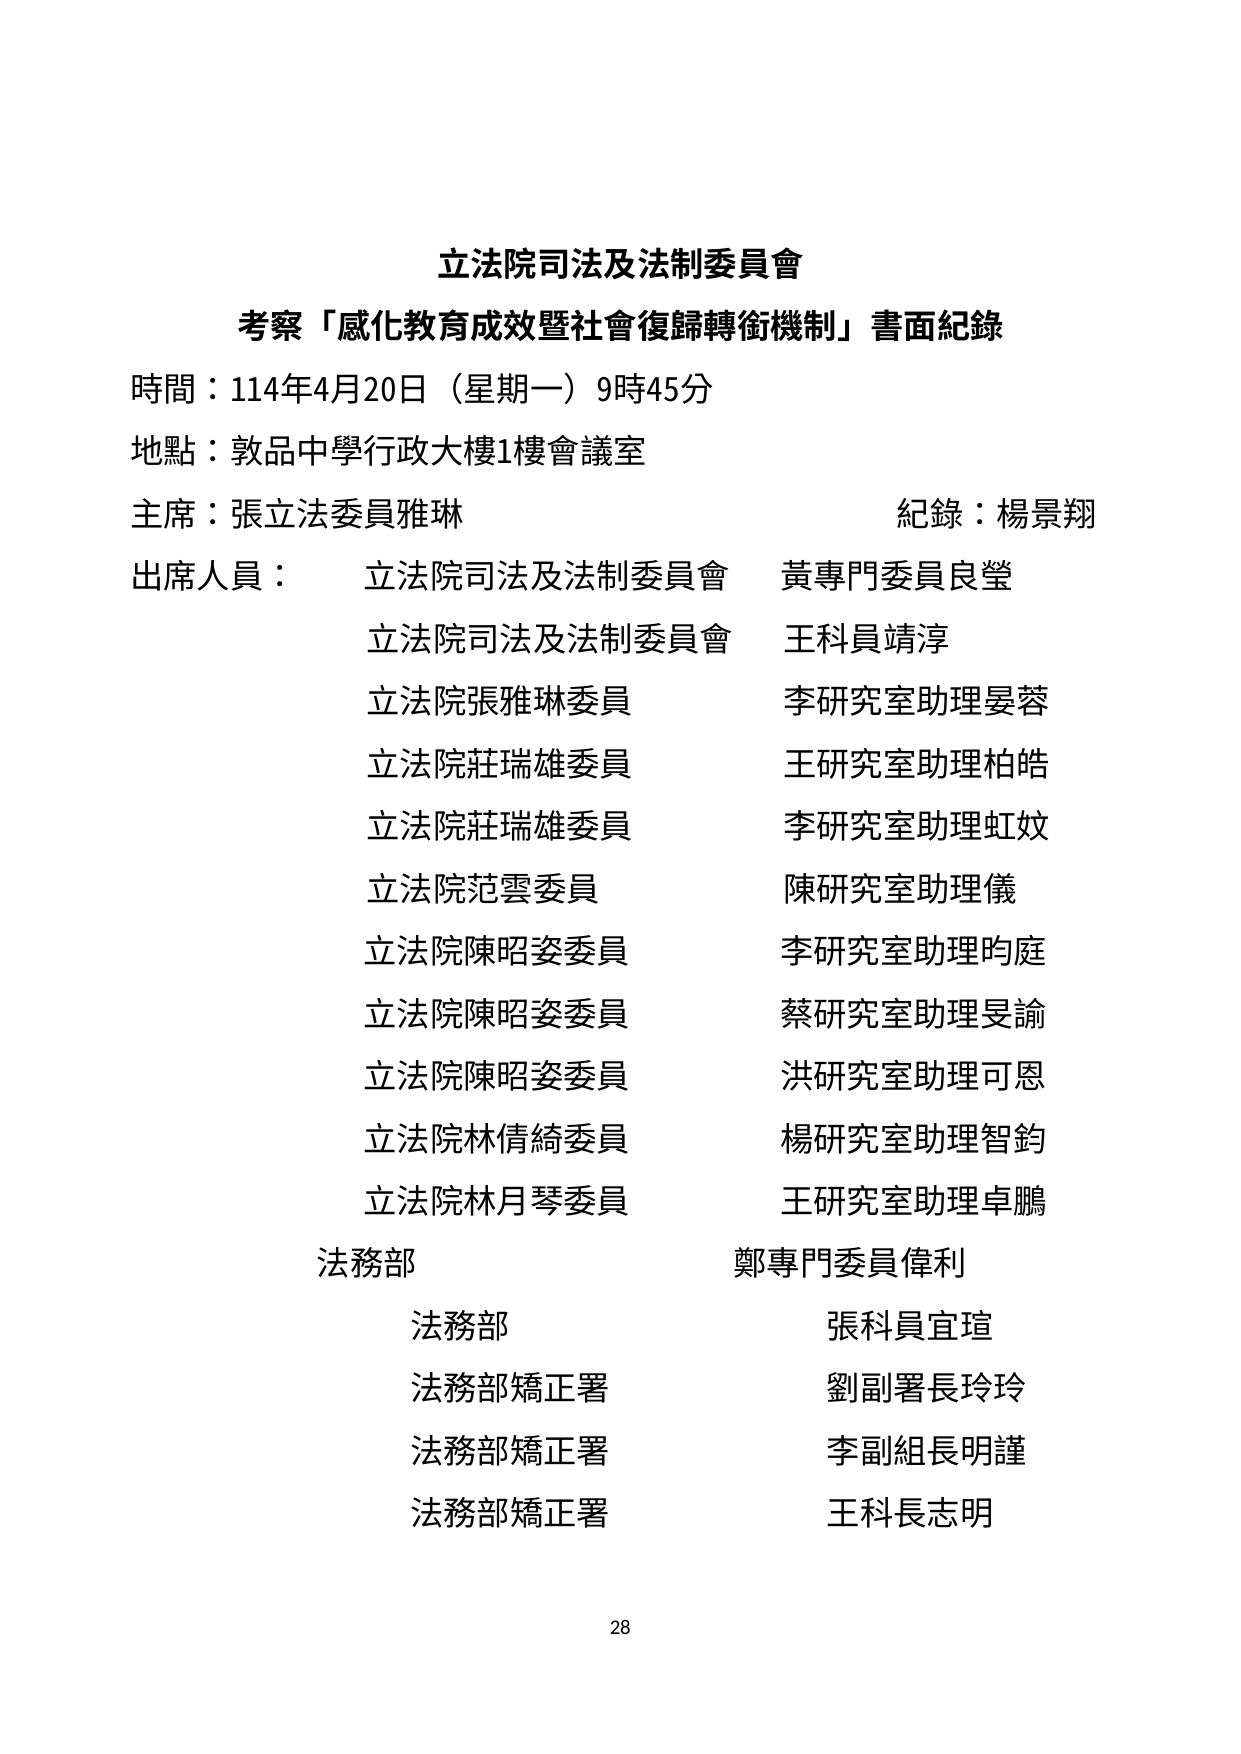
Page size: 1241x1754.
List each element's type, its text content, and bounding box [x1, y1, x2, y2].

text 立法院范雲委員 陳研究室助理儀 [366, 845, 1110, 907]
text 立法院林倩綺委員 楊研究室助理智鈞 [130, 1095, 1110, 1157]
text 立法院司法及法制委員會 王科員靖淳 [366, 595, 1110, 657]
subtitle 立法院司法及法制委員會 [130, 220, 1110, 282]
text 立法院陳昭姿委員 洪研究室助理可恩 [130, 1032, 1110, 1095]
text 法務部 鄭專門委員偉利 [130, 1220, 1110, 1282]
text 法務部矯正署 王科長志明 [130, 1470, 1110, 1532]
text 地點：敦品中學行政大樓1樓會議室 [130, 407, 1110, 470]
text 法務部 張科員宜瑄 [130, 1282, 1110, 1345]
text 立法院莊瑞雄委員 李研究室助理虹妏 [366, 782, 1110, 845]
text 立法院莊瑞雄委員 王研究室助理柏皓 [366, 720, 1110, 782]
text 立法院陳昭姿委員 蔡研究室助理旻諭 [130, 970, 1110, 1032]
text 出席人員： 立法院司法及法制委員會 黃專門委員良瑩 [130, 532, 1110, 595]
text 時間：114年4月20日（星期一）9時45分 [130, 345, 1110, 407]
text 法務部矯正署 劉副署長玲玲 [130, 1345, 1110, 1407]
text 立法院張雅琳委員 李研究室助理晏蓉 [366, 657, 1110, 720]
text 主席：張立法委員雅琳 紀錄：楊景翔 [130, 470, 1110, 532]
subtitle 考察「感化教育成效暨社會復歸轉銜機制」書面紀錄 [130, 282, 1110, 345]
text 立法院林月琴委員 王研究室助理卓鵬 [130, 1157, 1110, 1220]
text 立法院陳昭姿委員 李研究室助理昀庭 [130, 907, 1110, 970]
text 法務部矯正署 李副組長明謹 [130, 1407, 1110, 1470]
